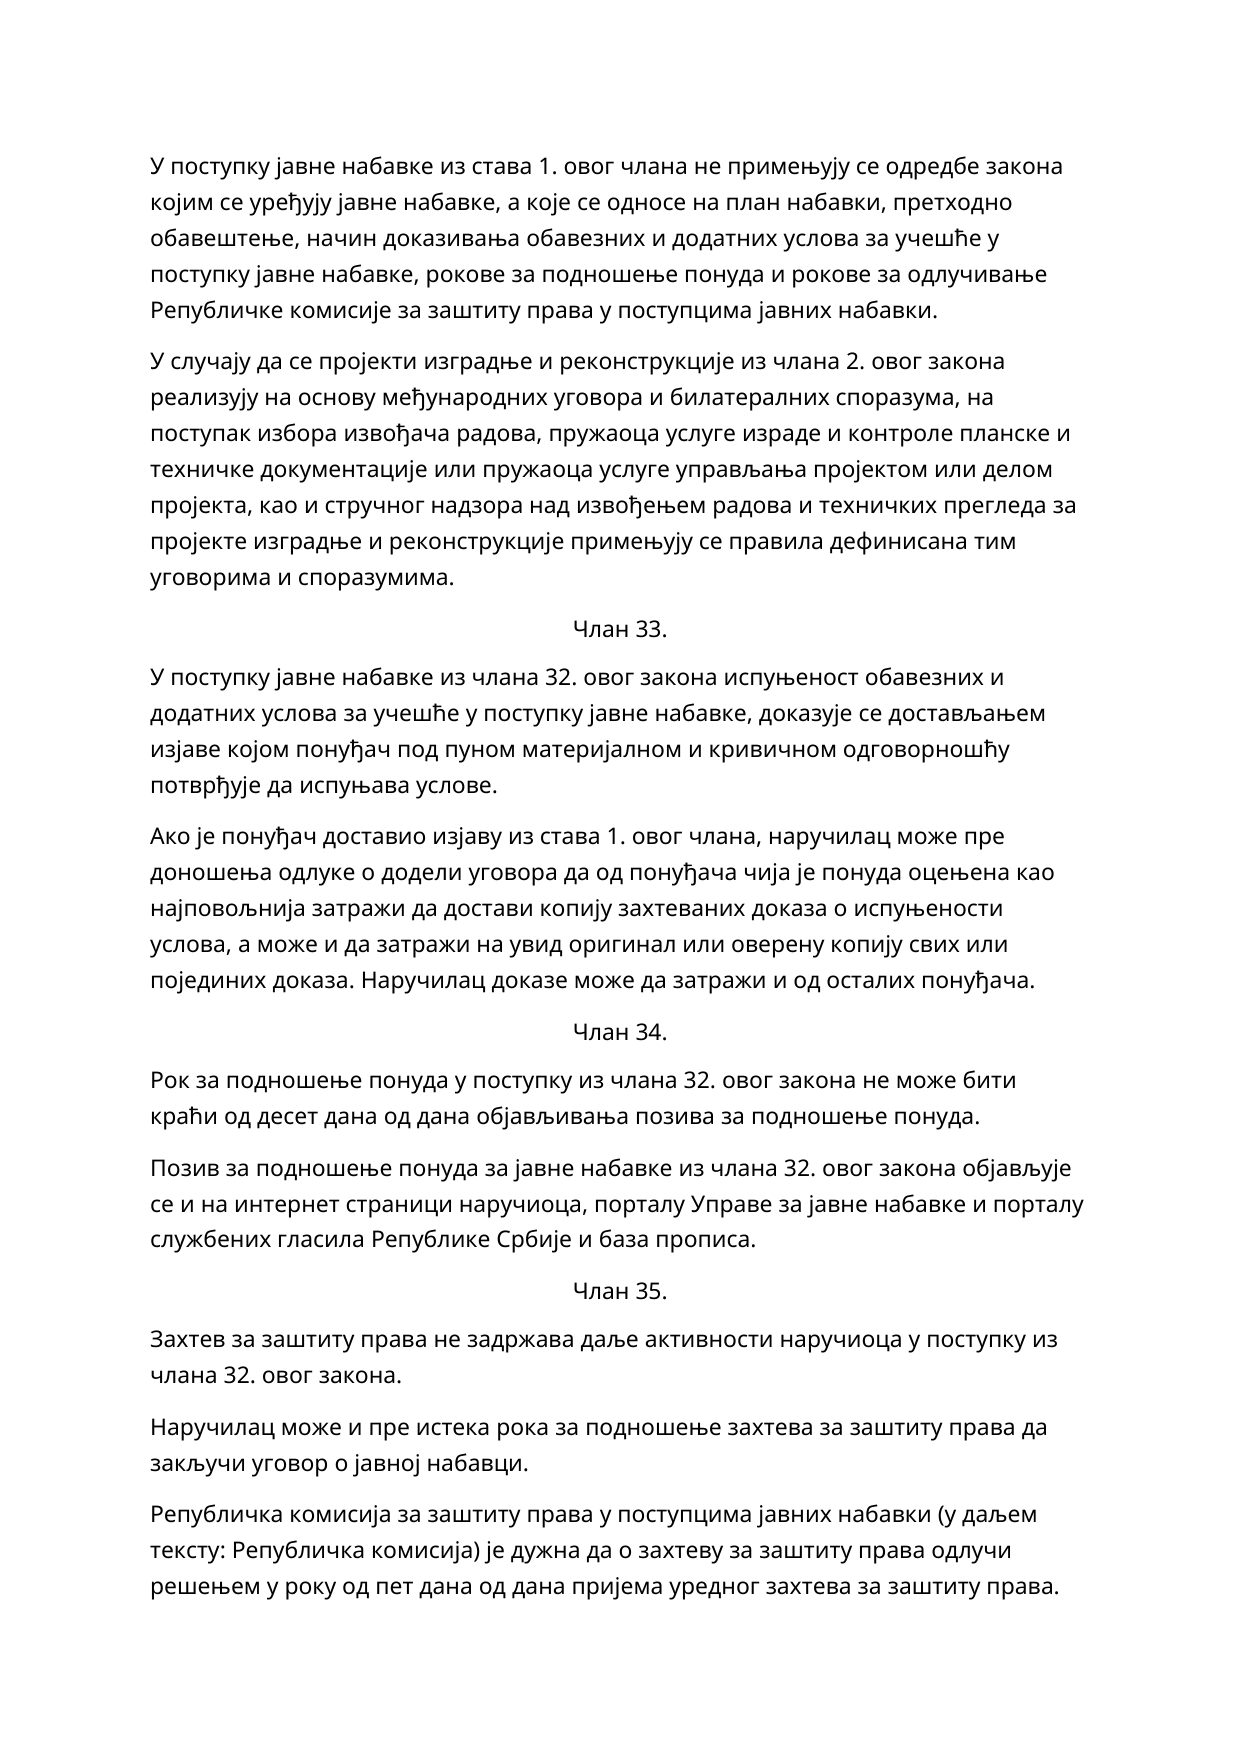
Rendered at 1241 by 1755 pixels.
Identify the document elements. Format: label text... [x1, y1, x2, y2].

text Рок за подношење понуда у поступку из члана 32. овог закона не може бити краћи од десет дана од дана објављивања позива за подношење понуда. [150, 1064, 1090, 1131]
text У случају да се пројекти изградње и реконструкције из члана 2. овог закона реализују на основу међународних уговора и билатералних споразума, на поступак избора извођача радова, пружаоца услуге израде и контроле планске и техничке документације или пружаоца услуге управљања пројектом или делом пројекта, као и стручног надзора над извођењем радова и техничких прегледа за пројекте изградње и реконструкције примењују се правила дефинисана тим уговорима и споразумима. [150, 345, 1090, 592]
text Републичка комисија за заштиту права у поступцима јавних набавки (у даљем тексту: Републичка комисија) је дужна да о захтеву за заштиту права одлучи решењем у року од пет дана од дана пријема уредног захтева за заштиту права. [150, 1498, 1090, 1602]
text Захтев за заштиту права не задржава даље активности наручиоца у поступку из члана 32. овог закона. [150, 1323, 1090, 1391]
text Члан 35. [150, 1275, 1090, 1306]
text Наручилац може и пре истека рока за подношење захтева за заштиту права да закључи уговор о јавној набавци. [150, 1411, 1090, 1478]
text Члан 34. [150, 1016, 1090, 1047]
text У поступку јавне набавке из члана 32. овог закона испуњеност обавезних и додатних услова за учешће у поступку јавне набавке, доказује се достављањем изјаве којом понуђач под пуном материјалном и кривичном одговорношћу потврђује да испуњава услове. [150, 661, 1090, 800]
text Ако је понуђач доставио изјаву из става 1. овог члана, наручилац може пре доношења одлуке о додели уговора да од понуђача чија је понуда оцењена као најповољнија затражи да достави копију захтеваних доказа о испуњености услова, а може и да затражи на увид оригинал или оверену копију свих или појединих доказа. Наручилац доказе може да затражи и од осталих понуђача. [150, 820, 1090, 995]
text У поступку јавне набавке из става 1. овог члана не примењују се одредбе закона којим се уређују јавне набавке, а које се односе на план набавки, претходно обавештење, начин доказивања обавезних и додатних услова за учешће у поступку јавне набавке, рокове за подношење понуда и рокове за одлучивање Републичке комисије за заштиту права у поступцима јавних набавки. [150, 150, 1090, 325]
text Позив за подношење понуда за јавне набавке из члана 32. овог закона објављује се и на интернет страници наручиоца, порталу Управе за јавне набавке и порталу службених гласила Републике Србије и база прописа. [150, 1152, 1090, 1255]
text Члан 33. [150, 612, 1090, 644]
